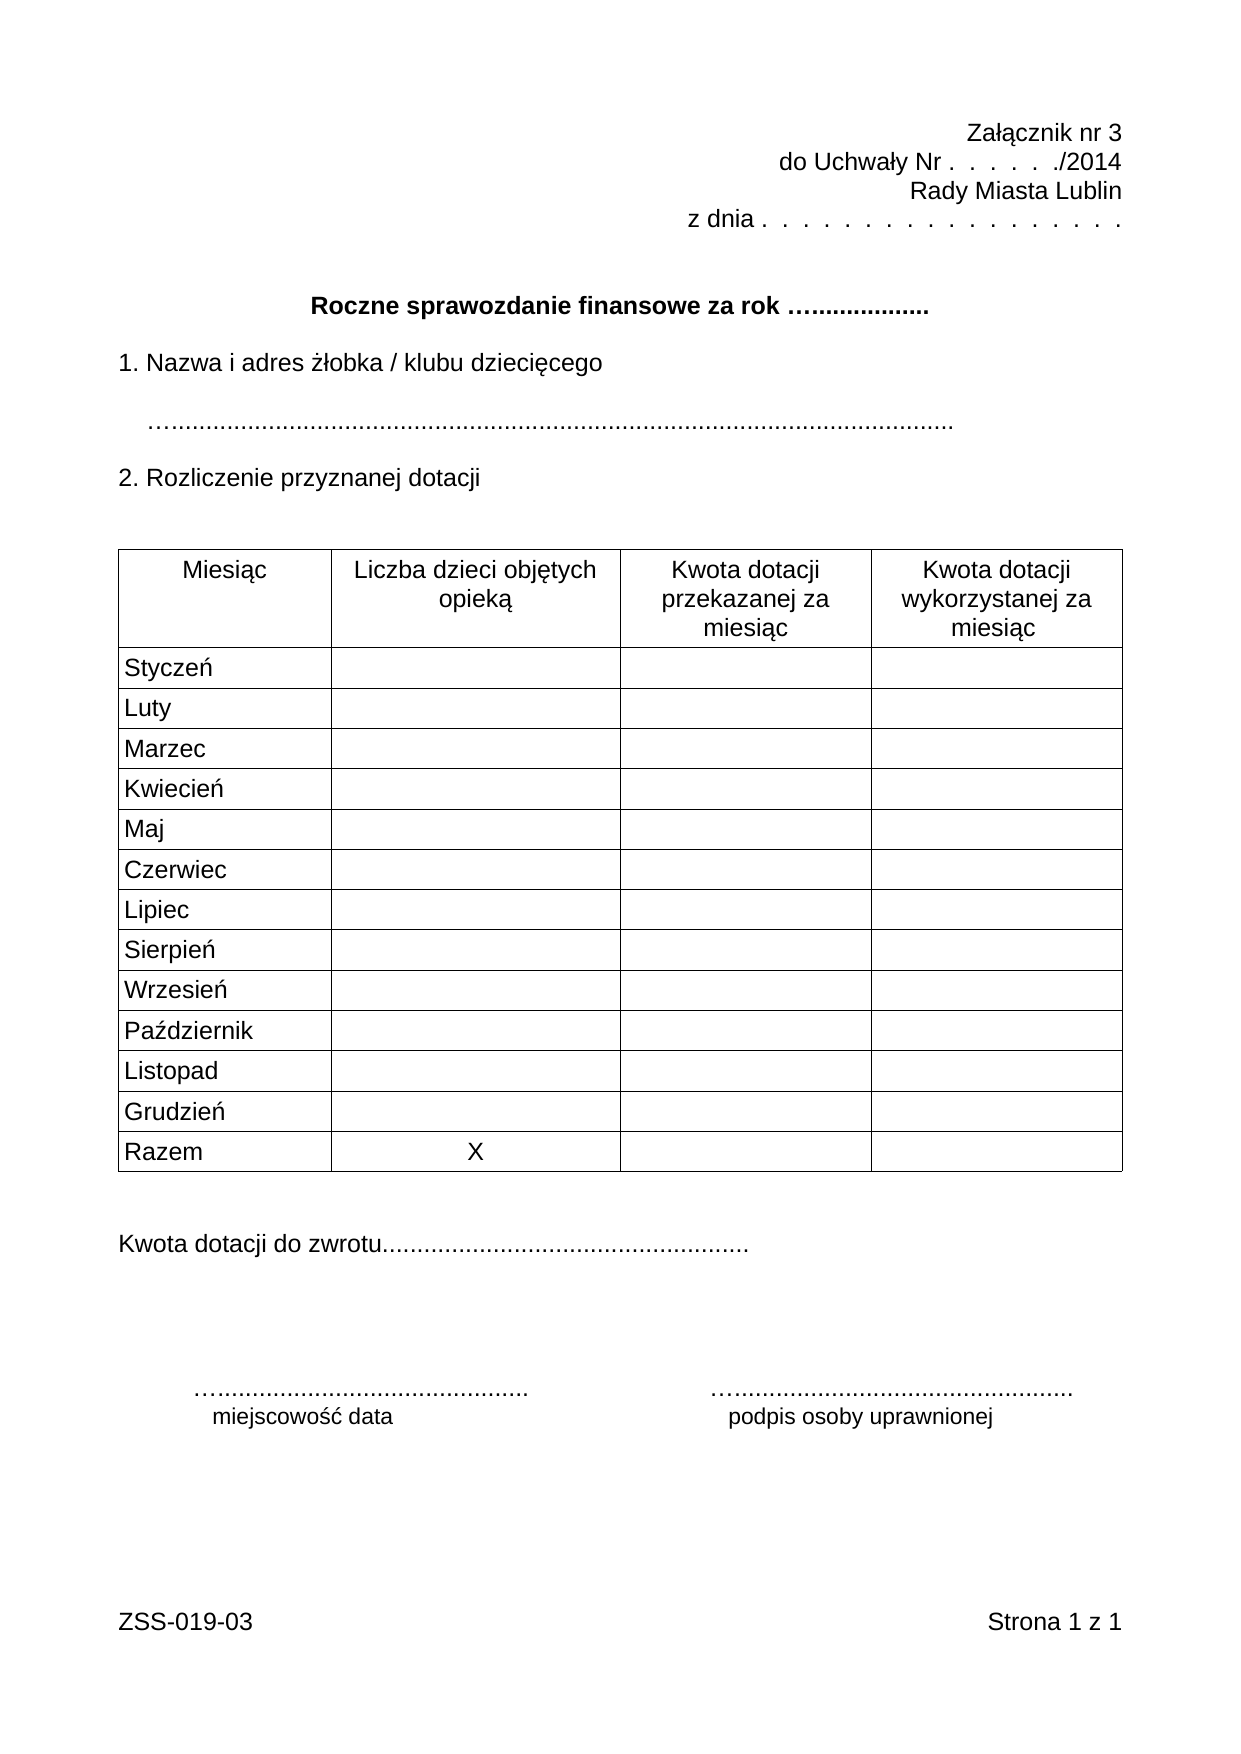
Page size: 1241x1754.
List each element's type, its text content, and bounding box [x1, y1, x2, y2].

text Rady Miasta Lublin [118, 176, 1122, 204]
table_cell [872, 1132, 1122, 1171]
table_header Kwota dotacji przekazanej za miesiąc [621, 550, 871, 647]
text …............................................. …................................................. [118, 1373, 1122, 1401]
table_cell [621, 1132, 871, 1171]
table_cell Kwiecień [119, 769, 331, 808]
table_cell [332, 850, 620, 889]
table_header Miesiąc [119, 550, 331, 647]
table_cell Styczeń [119, 648, 331, 687]
table_cell [621, 930, 871, 970]
table_cell [621, 769, 871, 808]
text 1. Nazwa i adres żłobka / klubu dziecięcego [118, 348, 1122, 377]
table_cell Czerwiec [119, 850, 331, 889]
text …................................................................................................................. [118, 406, 1122, 434]
table_cell [332, 1051, 620, 1091]
table_cell [332, 930, 620, 970]
text Kwota dotacji do zwrotu..................................................... [118, 1229, 1122, 1258]
table_cell [872, 1051, 1122, 1091]
table_cell X [332, 1132, 620, 1171]
table_cell [621, 1051, 871, 1091]
table_cell [621, 729, 871, 768]
table_cell [332, 1092, 620, 1131]
table_cell [872, 1092, 1122, 1131]
table_cell [332, 689, 620, 728]
table_header Liczba dzieci objętych opieką [332, 550, 620, 647]
table_cell Lipiec [119, 890, 331, 929]
text Załącznik nr 3 [118, 118, 1122, 147]
table_cell [621, 1011, 871, 1050]
table_cell [621, 1092, 871, 1131]
table_cell [872, 890, 1122, 929]
table_cell [332, 1011, 620, 1050]
text miejscowość data podpis osoby uprawnionej [118, 1401, 1122, 1430]
table_cell [621, 689, 871, 728]
table_header Kwota dotacji wykorzystanej za miesiąc [872, 550, 1122, 647]
table_cell [332, 810, 620, 849]
table_cell [872, 689, 1122, 728]
table_cell [872, 850, 1122, 889]
table_cell [621, 890, 871, 929]
text do Uchwały Nr . . . . . ./2014 [118, 147, 1122, 176]
table_cell [332, 890, 620, 929]
table_cell Luty [119, 689, 331, 728]
table_cell [872, 729, 1122, 768]
table_cell [621, 850, 871, 889]
table_cell [621, 648, 871, 687]
table_cell [872, 810, 1122, 849]
table_cell [872, 930, 1122, 970]
table_cell Październik [119, 1011, 331, 1050]
table_cell Marzec [119, 729, 331, 768]
table_cell Maj [119, 810, 331, 849]
text z dnia . . . . . . . . . . . . . . . . . . [118, 204, 1122, 233]
table_cell Wrzesień [119, 971, 331, 1010]
table_cell [872, 648, 1122, 687]
table_cell [332, 769, 620, 808]
table_cell Grudzień [119, 1092, 331, 1131]
table_cell Sierpień [119, 930, 331, 970]
table_cell [332, 648, 620, 687]
table_cell [332, 971, 620, 1010]
table_cell [872, 971, 1122, 1010]
text Roczne sprawozdanie finansowe za rok …................. [118, 291, 1122, 319]
table_cell Listopad [119, 1051, 331, 1091]
table_cell [621, 971, 871, 1010]
text 2. Rozliczenie przyznanej dotacji [118, 463, 1122, 492]
table_cell Razem [119, 1132, 331, 1171]
table_cell [621, 810, 871, 849]
table_cell [332, 729, 620, 768]
table_cell [872, 769, 1122, 808]
table_cell [872, 1011, 1122, 1050]
